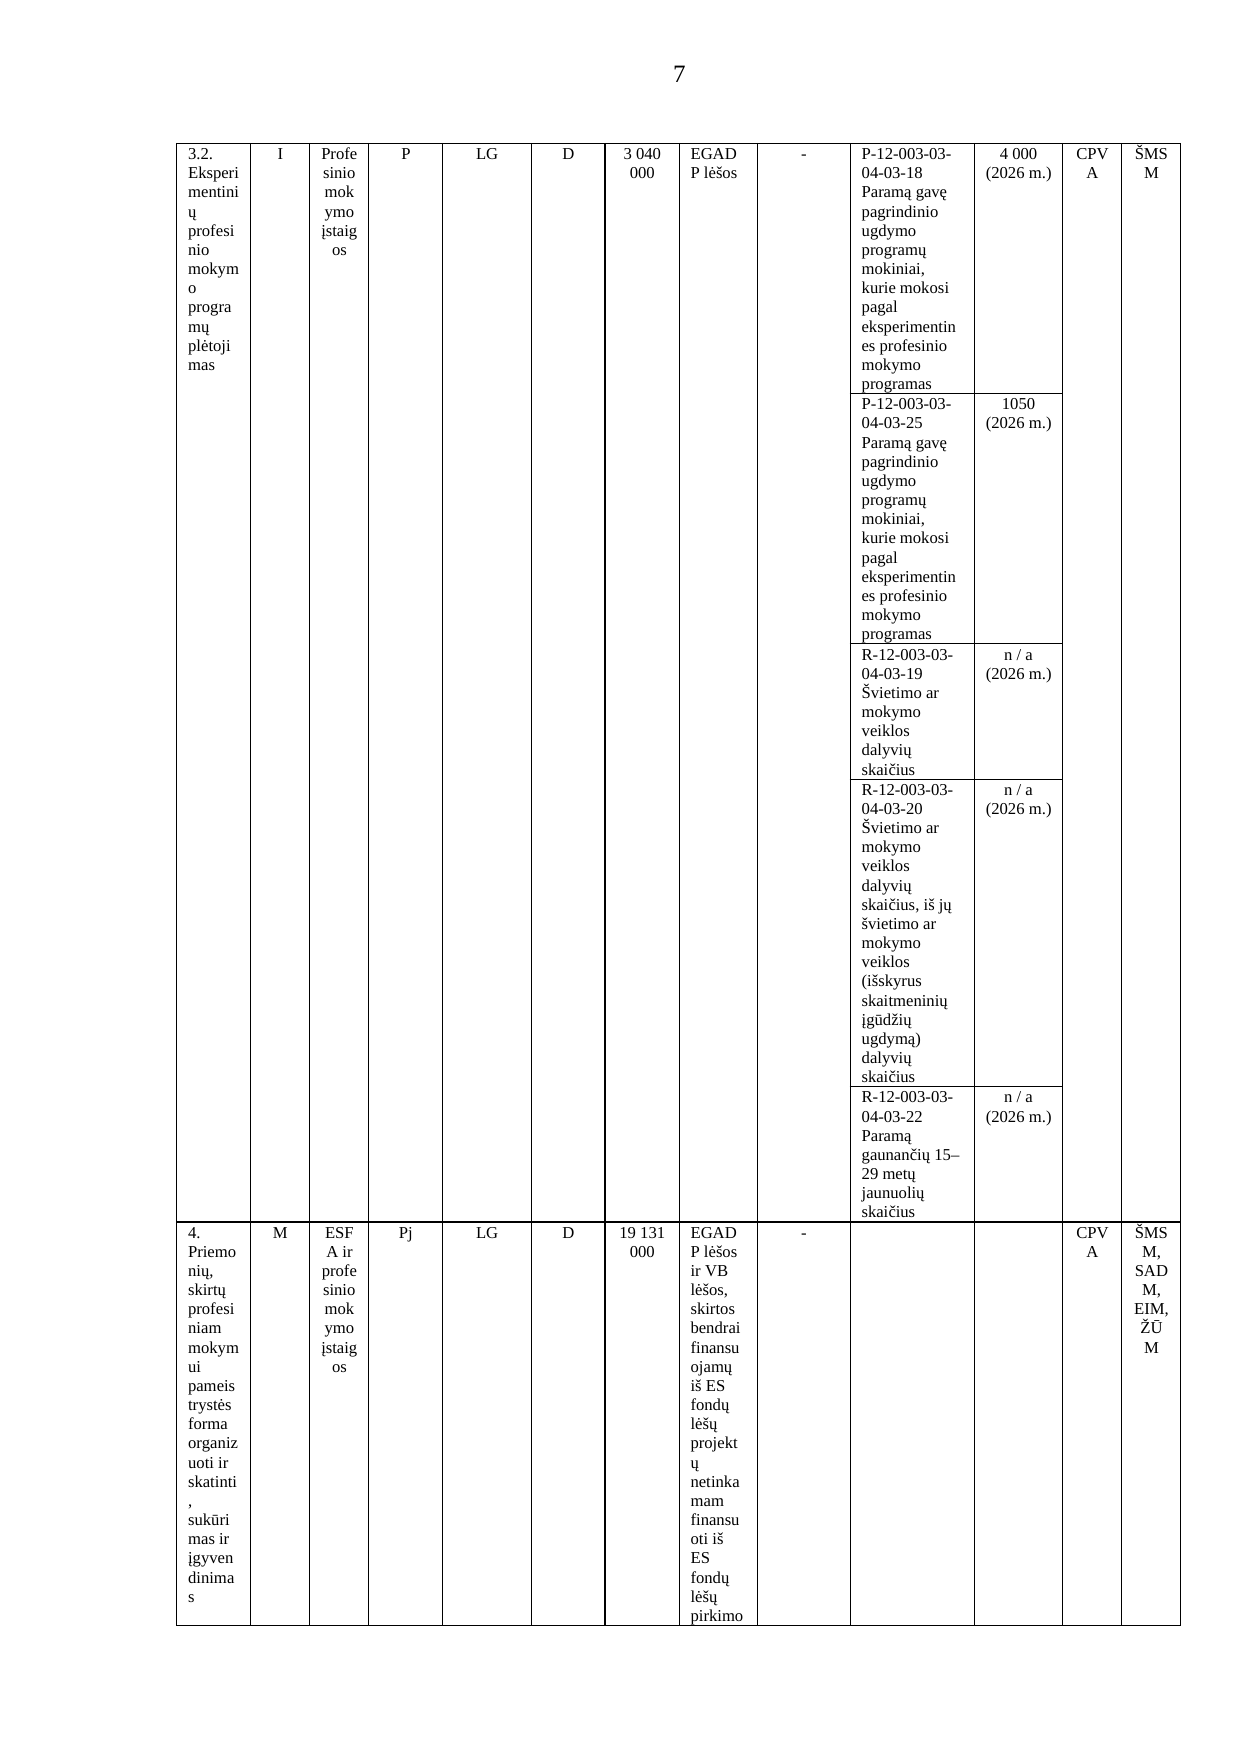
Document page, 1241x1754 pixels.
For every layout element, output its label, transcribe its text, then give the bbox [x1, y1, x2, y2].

table_cell 19 131 000 [606, 1223, 679, 1625]
table_cell - [758, 1223, 850, 1625]
table_cell 3 040 000 [606, 144, 679, 1221]
table_cell P-12-003-03-04-03-25 Paramą gavę pagrindinio ugdymo programų mokiniai, kurie mokosi pagal eksperimentines profesinio mokymo programas [851, 394, 974, 643]
table_cell - [758, 144, 850, 1221]
table_cell LG [443, 144, 531, 1221]
table_cell LG [443, 1223, 531, 1625]
table_cell 4. Priemonių, skirtų profesiniam mokymui pameistrystės forma organizuoti ir skatinti, sukūrimas ir įgyvendinimas [177, 1223, 250, 1625]
table_cell EGADP lėšos [680, 144, 757, 1221]
table_cell R-12-003-03-04-03-22 Paramą gaunančių 15–29 metų jaunuolių skaičius [851, 1087, 974, 1221]
table_cell D [532, 1223, 604, 1625]
table_cell ESFA ir profesinio mokymo įstaigos [310, 1223, 368, 1625]
table_cell [975, 1223, 1062, 1625]
table_cell n / a (2026 m.) [975, 644, 1062, 778]
table_cell ŠMSM, SADM, EIM, ŽŪM [1122, 1223, 1180, 1625]
table_cell R-12-003-03-04-03-19 Švietimo ar mokymo veiklos dalyvių skaičius [851, 644, 974, 778]
table_cell ŠMSM [1122, 144, 1180, 1221]
table_cell I [251, 144, 309, 1221]
table_cell n / a (2026 m.) [975, 1087, 1062, 1221]
table_cell D [532, 144, 604, 1221]
table_cell [851, 1223, 974, 1625]
table_cell n / a (2026 m.) [975, 780, 1062, 1086]
table_cell 4 000 (2026 m.) [975, 144, 1062, 393]
table_cell M [251, 1223, 309, 1625]
table_cell 1050 (2026 m.) [975, 394, 1062, 643]
table_cell Pj [369, 1223, 442, 1625]
table_cell CPVA [1063, 144, 1121, 1221]
table_cell EGADP lėšos ir VB lėšos, skirtos bendrai finansuojamų iš ES fondų lėšų projektų netinkamam finansuoti iš ES fondų lėšų pirkimo [680, 1223, 757, 1625]
table_cell Profesinio mokymo įstaigos [310, 144, 368, 1221]
table_cell CPVA [1063, 1223, 1121, 1625]
table_cell P-12-003-03-04-03-18 Paramą gavę pagrindinio ugdymo programų mokiniai, kurie mokosi pagal eksperimentines profesinio mokymo programas [851, 144, 974, 393]
table_cell P [369, 144, 442, 1221]
table_cell R-12-003-03-04-03-20 Švietimo ar mokymo veiklos dalyvių skaičius, iš jų švietimo ar mokymo veiklos (išskyrus skaitmeninių įgūdžių ugdymą) dalyvių skaičius [851, 780, 974, 1086]
table_cell 3.2. Eksperimentinių profesinio mokymo programų plėtojimas [177, 144, 250, 1221]
